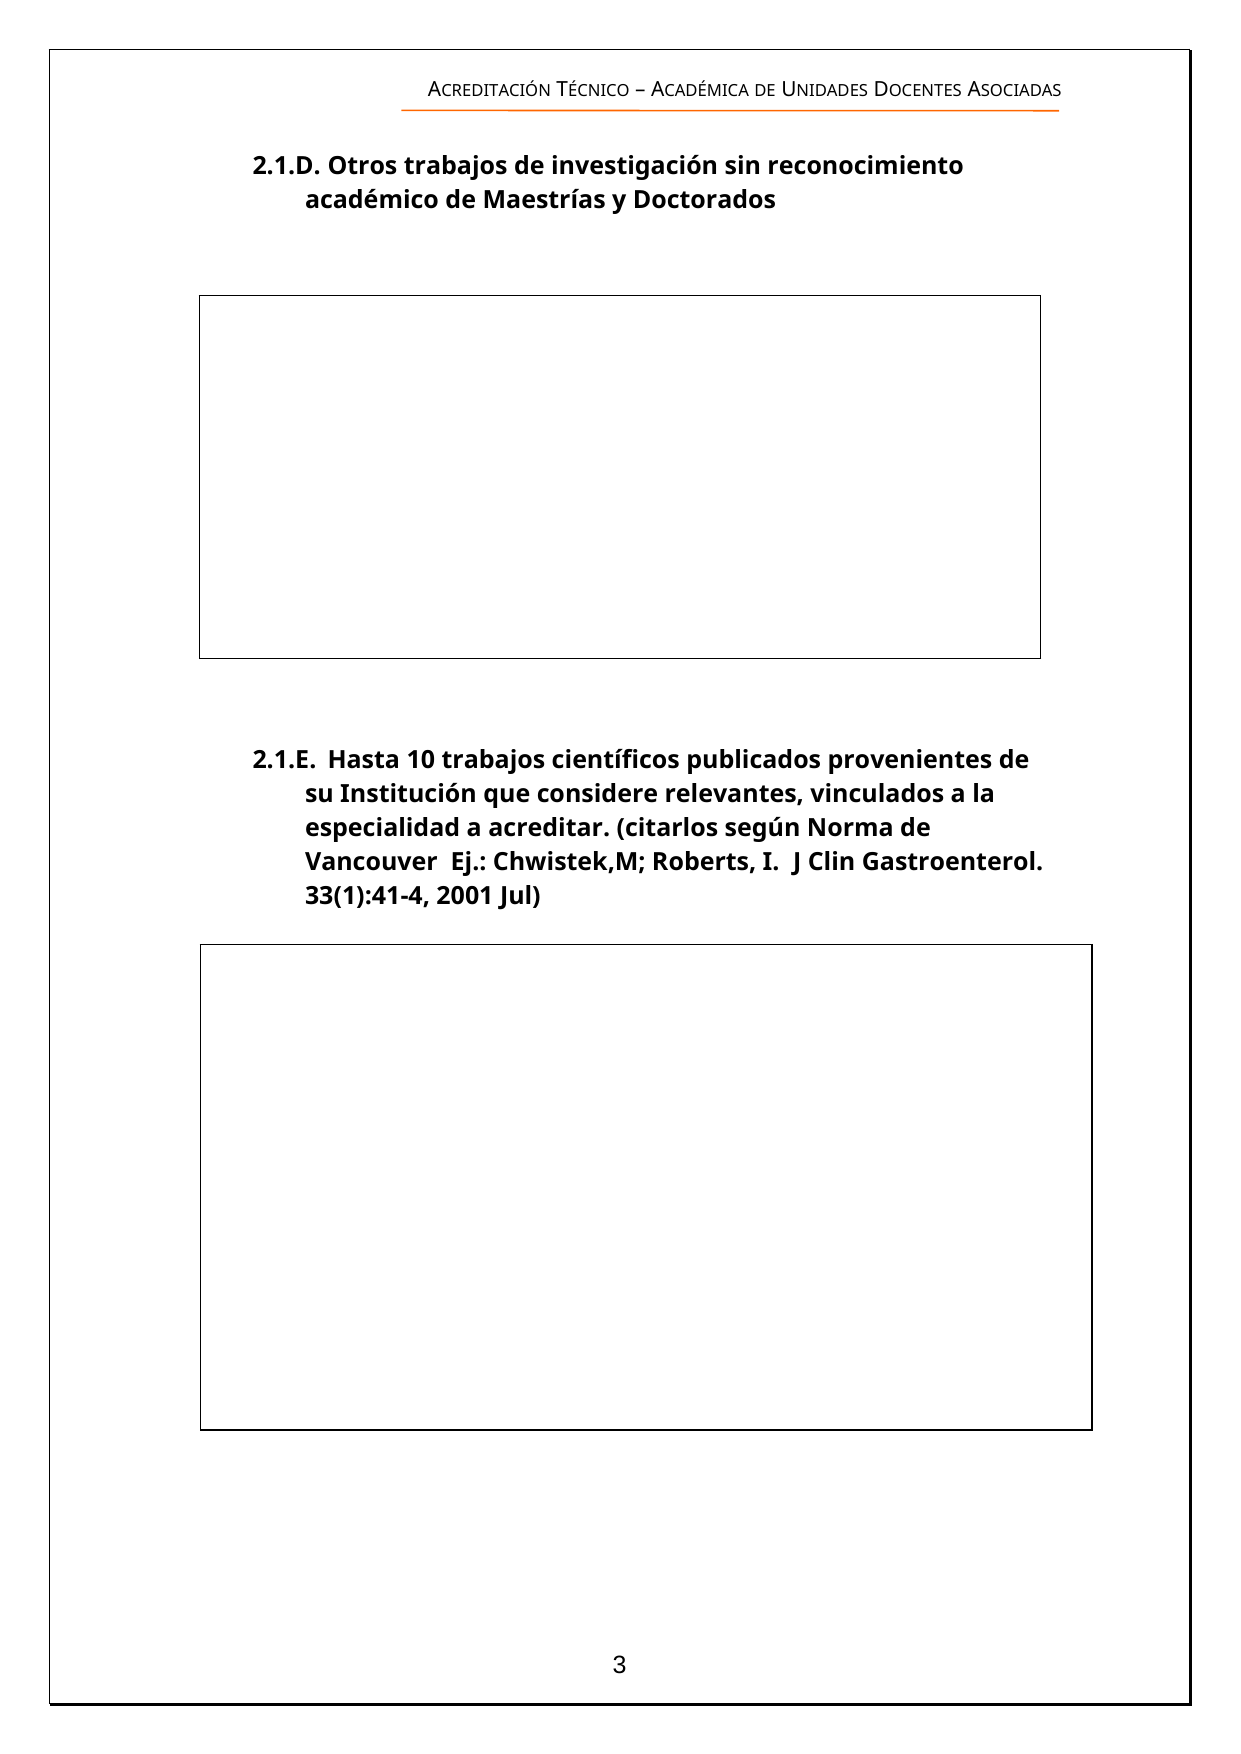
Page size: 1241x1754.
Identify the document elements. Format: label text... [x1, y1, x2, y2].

subtitle Otros trabajos de investigación sin reconocimiento académico de Maestrías y Doctorados [252, 148, 1061, 216]
subtitle Hasta 10 trabajos científicos publicados provenientes de su Institución que considere relevantes, vinculados a la especialidad a acreditar. (citarlos según Norma de Vancouver Ej.: Chwistek,M; Roberts, I. J Clin Gastroenterol. 33(1):41-4, 2001 Jul) [252, 742, 1061, 912]
